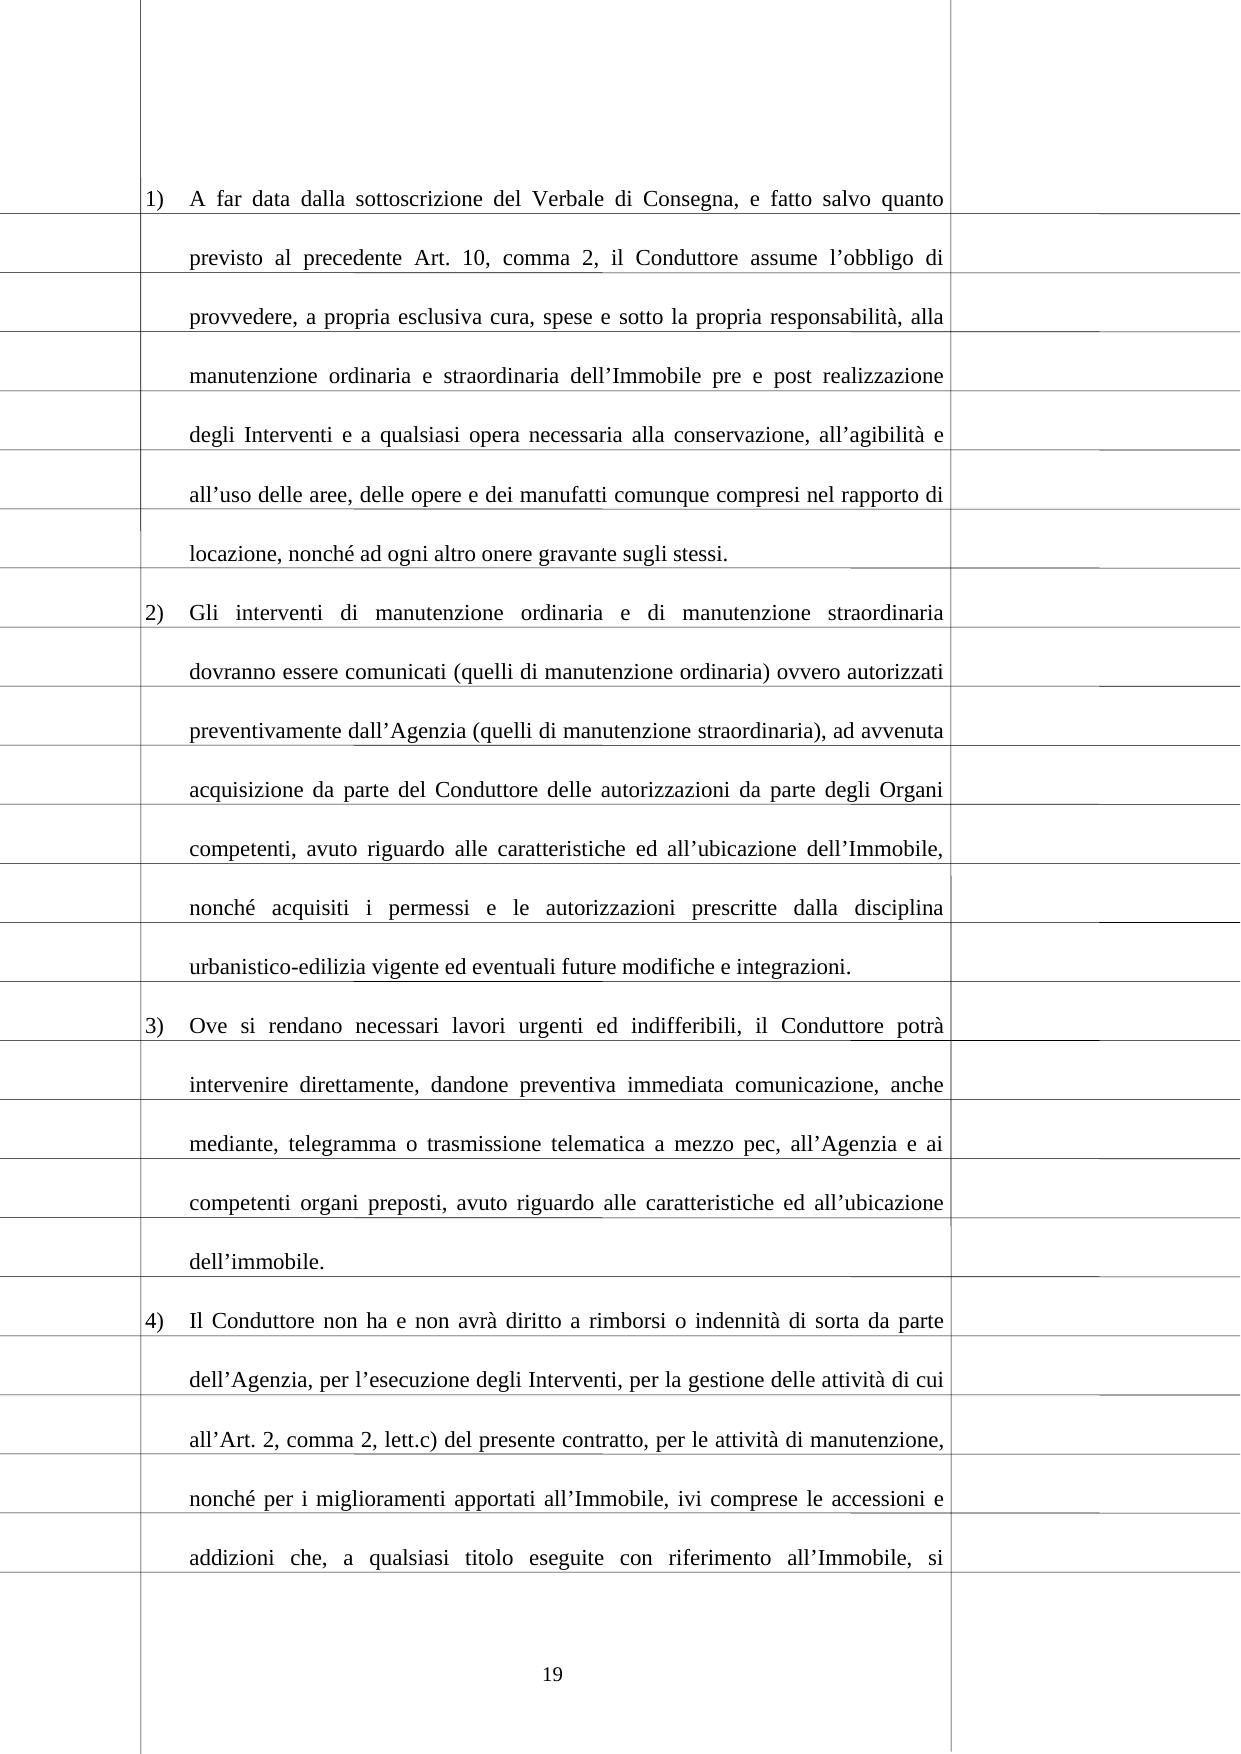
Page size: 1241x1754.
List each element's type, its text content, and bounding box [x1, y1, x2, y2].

list dell’Agenzia, per l’esecuzione degli Interventi, per la gestione delle attività di cui [145, 1337, 945, 1394]
list A far data dalla sottoscrizione del Verbale di Consegna, e fatto salvo quanto [145, 159, 945, 213]
list competenti organi preposti, avuto riguardo alle caratteristiche ed all’ubicazione [145, 1159, 945, 1217]
list nonché acquisiti i permessi e le autorizzazioni prescritte dalla disciplina [145, 864, 945, 922]
list manutenzione ordinaria e straordinaria dell’Immobile pre e post realizzazione [145, 332, 945, 390]
list dell’immobile. [145, 1218, 945, 1276]
list all’uso delle aree, delle opere e dei manufatti comunque compresi nel rapporto di [145, 451, 945, 508]
list dovranno essere comunicati (quelli di manutenzione ordinaria) ovvero autorizzati [145, 628, 945, 685]
list preventivamente dall’Agenzia (quelli di manutenzione straordinaria), ad avvenuta [145, 687, 945, 745]
list addizioni che, a qualsiasi titolo eseguite con riferimento all’Immobile, si [145, 1514, 945, 1571]
list previsto al precedente Art. 10, comma 2, il Conduttore assume l’obbligo di [145, 214, 945, 272]
list Il Conduttore non ha e non avrà diritto a rimborsi o indennità di sorta da parte [145, 1282, 945, 1335]
list Gli interventi di manutenzione ordinaria e di manutenzione straordinaria [145, 573, 945, 626]
list acquisizione da parte del Conduttore delle autorizzazioni da parte degli Organi [145, 746, 945, 803]
list intervenire direttamente, dandone preventiva immediata comunicazione, anche [145, 1041, 945, 1099]
list provvedere, a propria esclusiva cura, spese e sotto la propria responsabilità, alla [145, 273, 945, 331]
list all’Art. 2, comma 2, lett.c) del presente contratto, per le attività di manutenzione, [145, 1396, 945, 1453]
list degli Interventi e a qualsiasi opera necessaria alla conservazione, all’agibilità e [145, 392, 945, 449]
list locazione, nonché ad ogni altro onere gravante sugli stessi. [145, 510, 945, 567]
list Ove si rendano necessari lavori urgenti ed indifferibili, il Conduttore potrà [145, 986, 945, 1040]
list nonché per i miglioramenti apportati all’Immobile, ivi comprese le accessioni e [145, 1455, 945, 1512]
list urbanistico-edilizia vigente ed eventuali future modifiche e integrazioni. [145, 923, 945, 981]
list mediante, telegramma o trasmissione telematica a mezzo pec, all’Agenzia e ai [145, 1100, 945, 1158]
list competenti, avuto riguardo alle caratteristiche ed all’ubicazione dell’Immobile, [145, 805, 945, 863]
